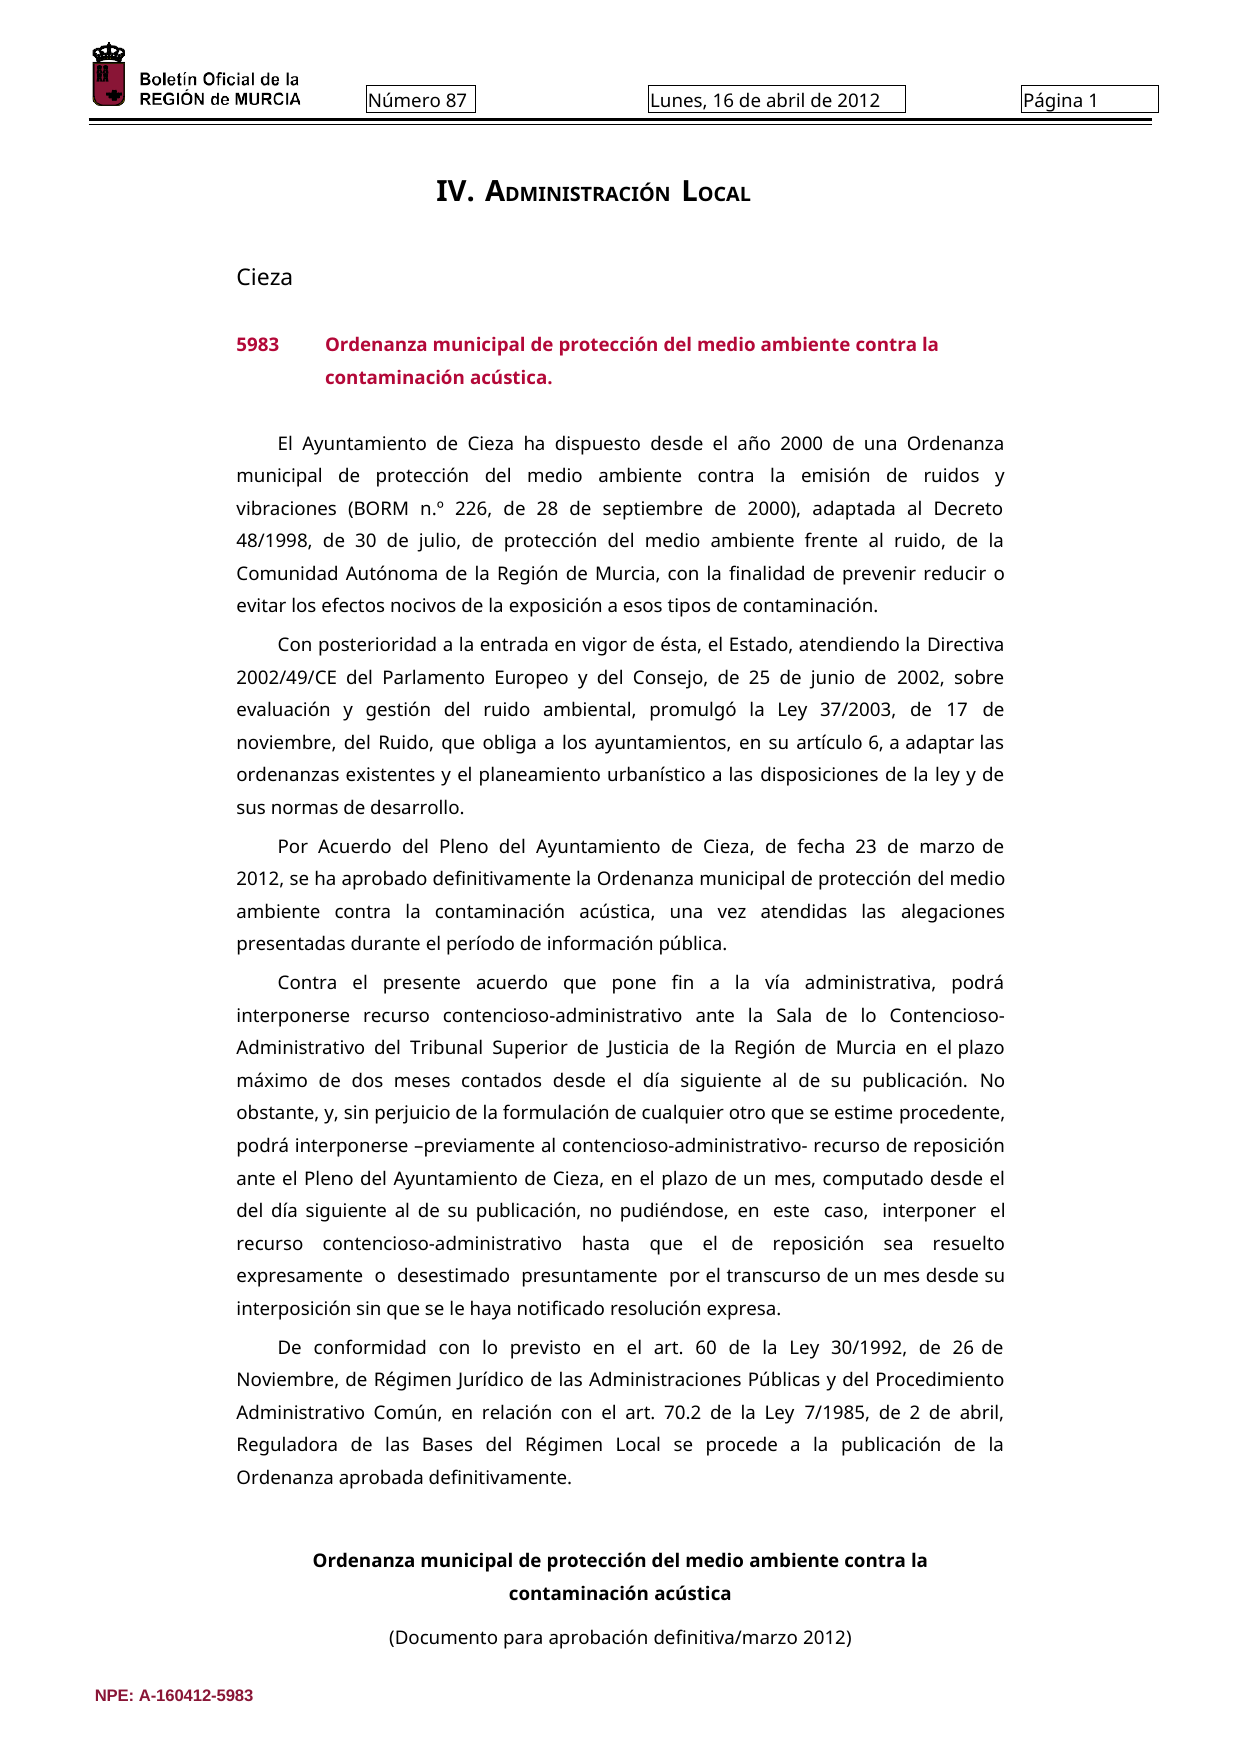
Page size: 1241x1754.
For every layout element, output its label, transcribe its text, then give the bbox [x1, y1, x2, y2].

picture [140, 72, 301, 105]
text El Ayuntamiento de Cieza ha dispuesto desde el año 2000 de una Ordenanza municipal de protección del medio ambiente contra la emisión de ruidos y vibraciones (BORM n.º 226, de 28 de septiembre de 2000), adaptada al Decreto 48/1998, de 30 de julio, de protección del medio ambiente frente al ruido, de la Comunidad Autónoma de la Región de Murcia, con la finalidad de prevenir reducir o evitar los efectos nocivos de la exposición a esos tipos de contaminación. [236, 430, 1005, 618]
title Cieza [236, 261, 1065, 292]
text De conformidad con lo previsto en el art. 60 de la Ley 30/1992, de 26 de Noviembre, de Régimen Jurídico de las Administraciones Públicas y del Procedimiento Administrativo Común, en relación con el art. 70.2 de la Ley 7/1985, de 2 de abril, Reguladora de las Bases del Régimen Local se procede a la publicación de la Ordenanza aprobada definitivamente. [236, 1334, 1004, 1490]
subtitle Ordenanza municipal de protección del medio ambiente contra la contaminación acústica [274, 1547, 966, 1605]
text (Documento para aprobación definitiva/marzo 2012) [274, 1624, 966, 1650]
text IV. ADMINISTRACIÓN LOCAL [436, 170, 1065, 209]
text Con posterioridad a la entrada en vigor de ésta, el Estado, atendiendo la Directiva 2002/49/CE del Parlamento Europeo y del Consejo, de 25 de junio de 2002, sobre evaluación y gestión del ruido ambiental, promulgó la Ley 37/2003, de 17 de noviembre, del Ruido, que obliga a los ayuntamientos, en su artículo 6, a adaptar las ordenanzas existentes y el planeamiento urbanístico a las disposiciones de la ley y de sus normas de desarrollo. [236, 631, 1004, 820]
text 5983 Ordenanza municipal de protección del medio ambiente contra la contaminación acústica. [236, 332, 1004, 390]
text Contra el presente acuerdo que pone fin a la vía administrativa, podrá interponerse recurso contencioso-administrativo ante la Sala de lo Contencioso- Administrativo del Tribunal Superior de Justicia de la Región de Murcia en el plazo máximo de dos meses contados desde el día siguiente al de su publicación. No obstante, y, sin perjuicio de la formulación de cualquier otro que se estime procedente, podrá interponerse –previamente al contencioso-administrativo- recurso de reposición ante el Pleno del Ayuntamiento de Cieza, en el plazo de un mes, computado desde el del día siguiente al de su publicación, no pudiéndose, en este caso, interponer el recurso contencioso-administrativo hasta que el de reposición sea resuelto expresamente o desestimado presuntamente por el transcurso de un mes desde su interposición sin que se le haya notificado resolución expresa. [236, 969, 1005, 1321]
text Por Acuerdo del Pleno del Ayuntamiento de Cieza, de fecha 23 de marzo de 2012, se ha aprobado definitivamente la Ordenanza municipal de protección del medio ambiente contra la contaminación acústica, una vez atendidas las alegaciones presentadas durante el período de información pública. [236, 833, 1005, 956]
picture [92, 42, 125, 106]
